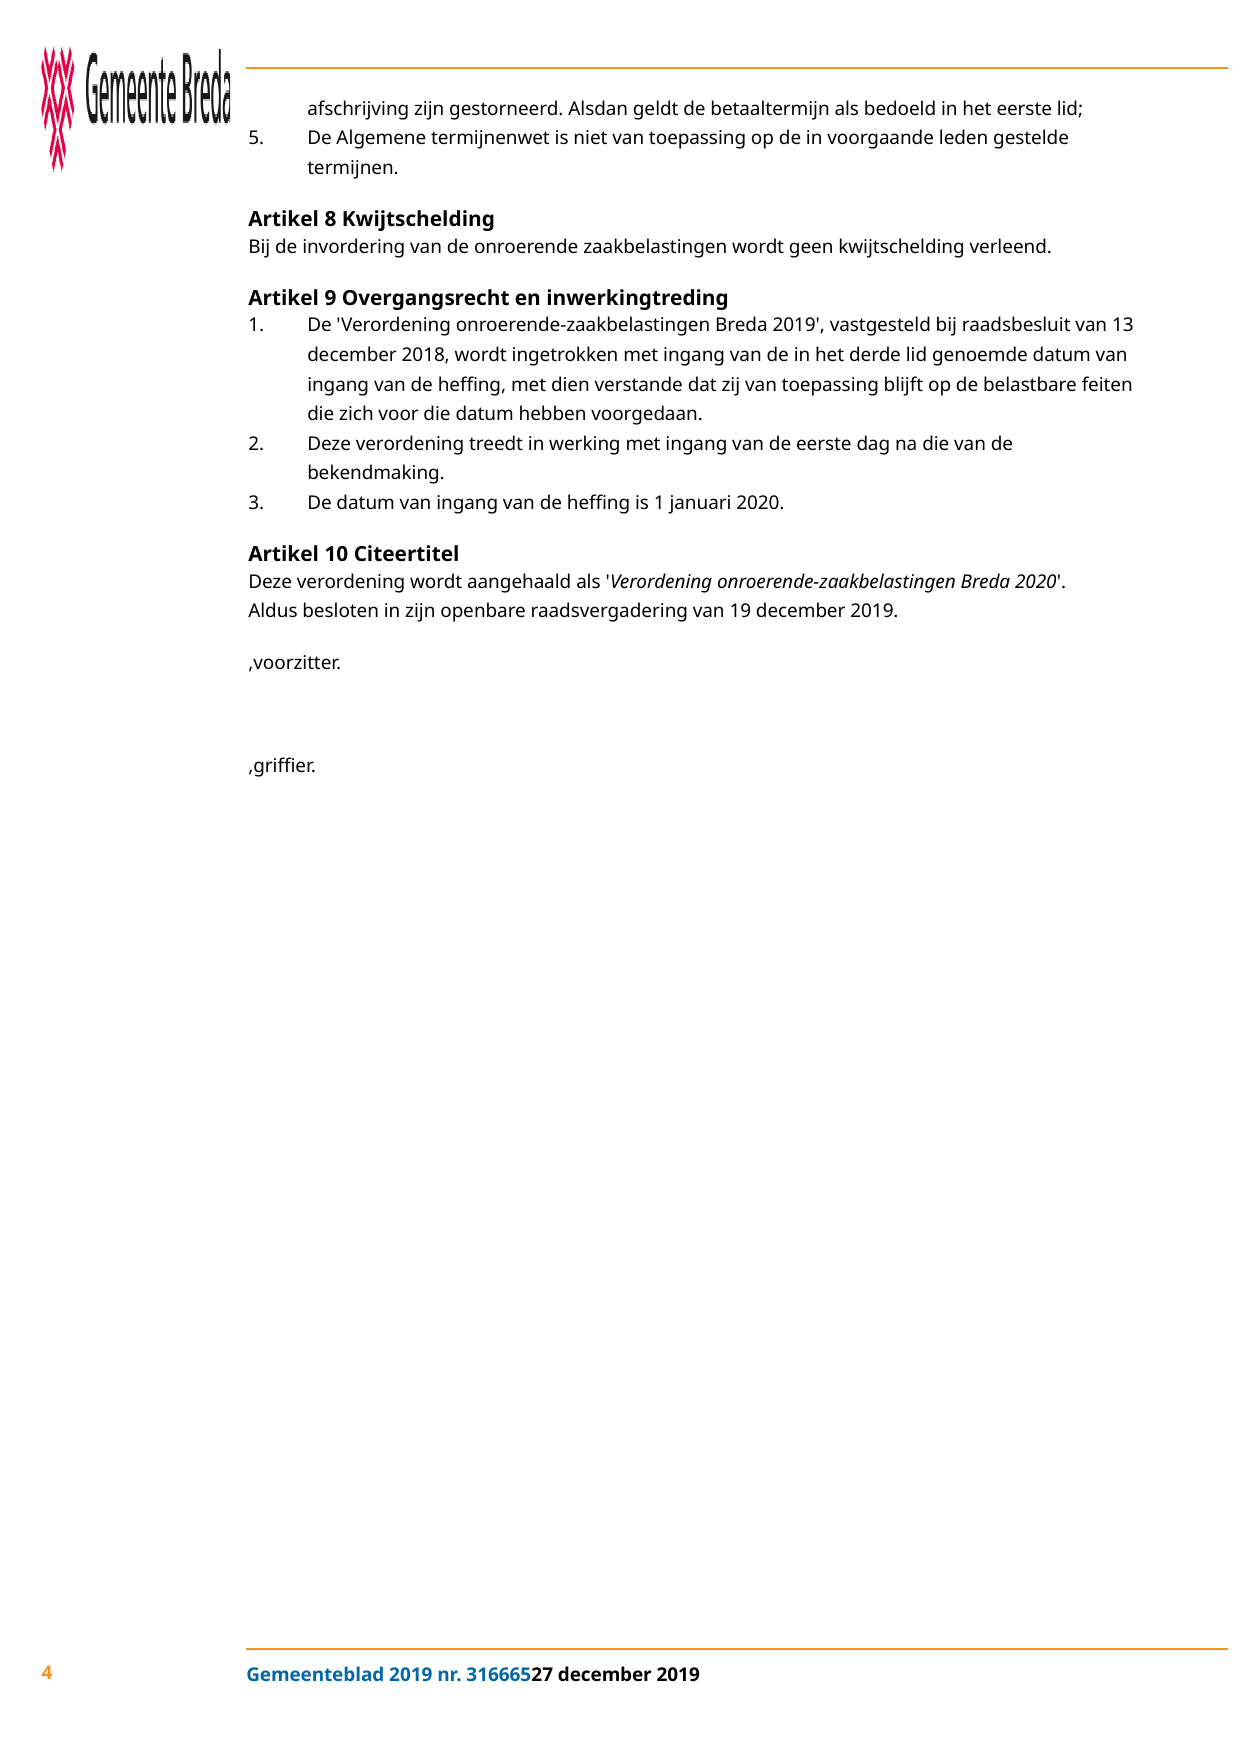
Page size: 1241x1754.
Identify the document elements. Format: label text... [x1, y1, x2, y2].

text Deze verordening wordt aangehaald als 'Verordening onroerende-zaakbelastingen Breda 2020'. [248, 568, 1152, 594]
text Bij de invordering van de onroerende zaakbelastingen wordt geen kwijtschelding verleend. [248, 233, 1152, 258]
text Aldus besloten in zijn openbare raadsvergadering van 19 december 2019. [248, 598, 1152, 623]
list De 'Verordening onroerende-zaakbelastingen Breda 2019', vastgesteld bij raadsbesluit van 13 december 2018, wordt ingetrokken met ingang van de in het derde lid genoemde datum van ingang van de heffing, met dien verstande dat zij van toepassing blijft op de belastbare feiten die zich voor die datum hebben voorgedaan. [248, 312, 1152, 426]
list De Algemene termijnenwet is niet van toepassing op de in voorgaande leden gestelde termijnen. [248, 124, 1152, 180]
list Deze verordening treedt in werking met ingang van de eerste dag na die van de bekendmaking. [248, 430, 1152, 485]
text Artikel 10 Citeertitel [248, 539, 1152, 568]
text Artikel 8 Kwijtschelding [248, 204, 1152, 233]
text Artikel 9 Overgangsrecht en inwerkingtreding [248, 283, 1152, 312]
picture [41, 47, 231, 172]
list afschrijving zijn gestorneerd. Alsdan geldt de betaaltermijn als bedoeld in het eerste lid; [248, 95, 1152, 121]
text ,griffier. [248, 752, 1152, 778]
text ,voorzitter. [248, 649, 1152, 675]
list De datum van ingang van de heffing is 1 januari 2020. [248, 489, 1152, 515]
